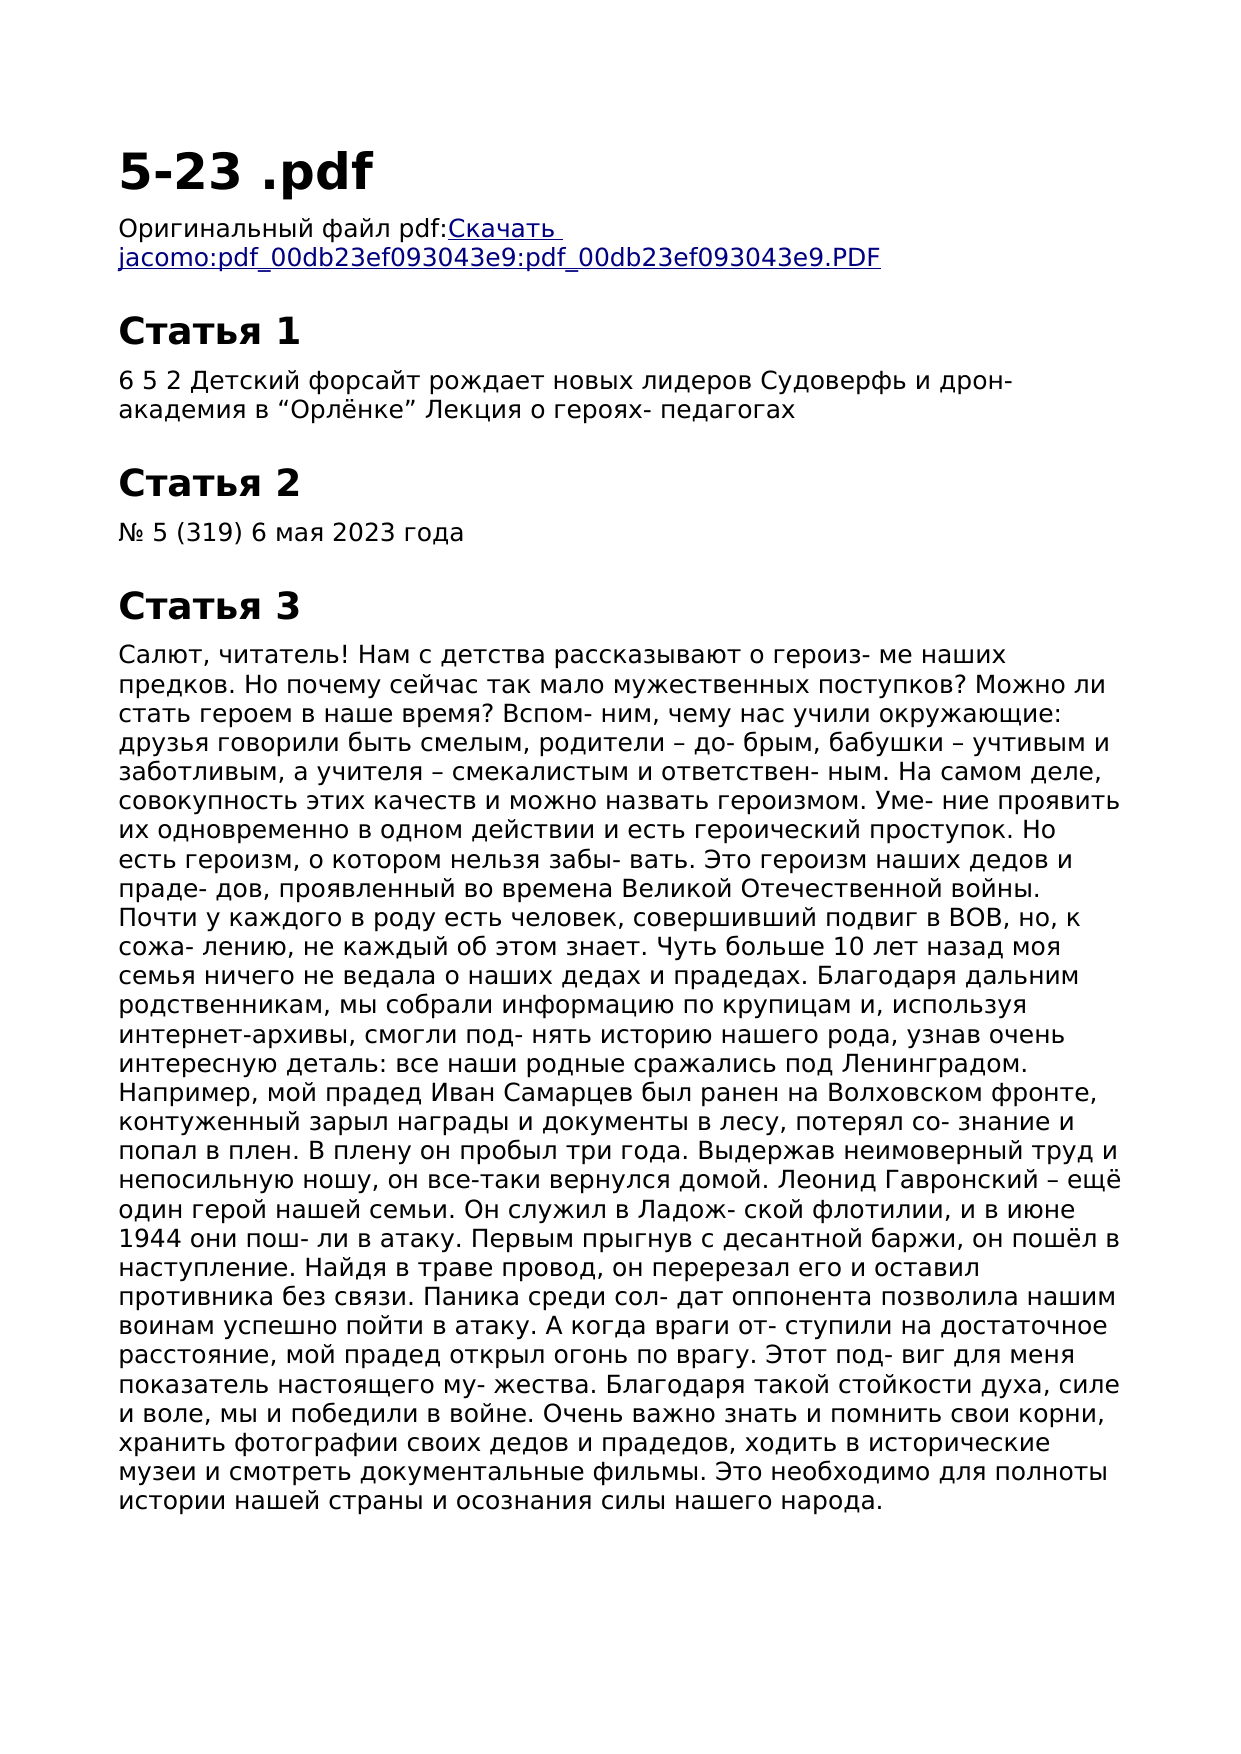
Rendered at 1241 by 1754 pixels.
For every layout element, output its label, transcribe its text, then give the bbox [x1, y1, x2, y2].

text Салют, читатель! Нам с детства рассказывают о героиз- ме наших предков. Но почему сейчас так мало мужественных поступков? Можно ли стать героем в наше время? Вспом- ним, чему нас учили окружающие: друзья говорили быть смелым, родители – до- брым, бабушки – учтивым и заботливым, а учителя – смекалистым и ответствен- ным. На самом деле, совокупность этих качеств и можно назвать героизмом. Уме- ние проявить их одновременно в одном действии и есть героический проступок. Но есть героизм, о котором нельзя забы- вать. Это героизм наших дедов и праде- дов, проявленный во времена Великой Отечественной войны. Почти у каждого в роду есть человек, совершивший подвиг в ВОВ, но, к сожа- лению, не каждый об этом знает. Чуть больше 10 лет назад моя семья ничего не ведала о наших дедах и прадедах. Благодаря дальним родственникам, мы собрали информацию по крупицам и, используя интернет-архивы, смогли под- нять историю нашего рода, узнав очень интересную деталь: все наши родные сражались под Ленинградом. Например, мой прадед Иван Самарцев был ранен на Волховском фронте, контуженный зарыл награды и документы в лесу, потерял со- знание и попал в плен. В плену он пробыл три года. Выдержав неимоверный труд и непосильную ношу, он все-таки вернулся домой. Леонид Гавронский – ещё один герой нашей семьи. Он служил в Ладож- ской флотилии, и в июне 1944 они пош- ли в атаку. Первым прыгнув с десантной баржи, он пошёл в наступление. Найдя в траве провод, он перерезал его и оставил противника без связи. Паника среди сол- дат оппонента позволила нашим воинам успешно пойти в атаку. А когда враги от- ступили на достаточное расстояние, мой прадед открыл огонь по врагу. Этот под- виг для меня показатель настоящего му- жества. Благодаря такой стойкости духа, силе и воле, мы и победили в войне. Очень важно знать и помнить свои корни, хранить фотографии своих дедов и прадедов, ходить в исторические музеи и смотреть документальные фильмы. Это необходимо для полноты истории нашей страны и осознания силы нашего народа. [118, 641, 1122, 1516]
subtitle Статья 3 [118, 584, 1122, 628]
subtitle 5-23 .pdf [118, 143, 1122, 201]
text Оригинальный файл pdf:Скачать jacomo:pdf_00db23ef093043e9:pdf_00db23ef093043e9.PDF [118, 214, 1122, 272]
subtitle Статья 1 [118, 310, 1122, 353]
text 6 5 2 Детский форсайт рождает новых лидеров Судоверфь и дрон- академия в “Орлёнке” Лекция о героях- педагогах [118, 366, 1122, 424]
subtitle Статья 2 [118, 462, 1122, 505]
text № 5 (319) 6 мая 2023 года [118, 518, 1122, 547]
